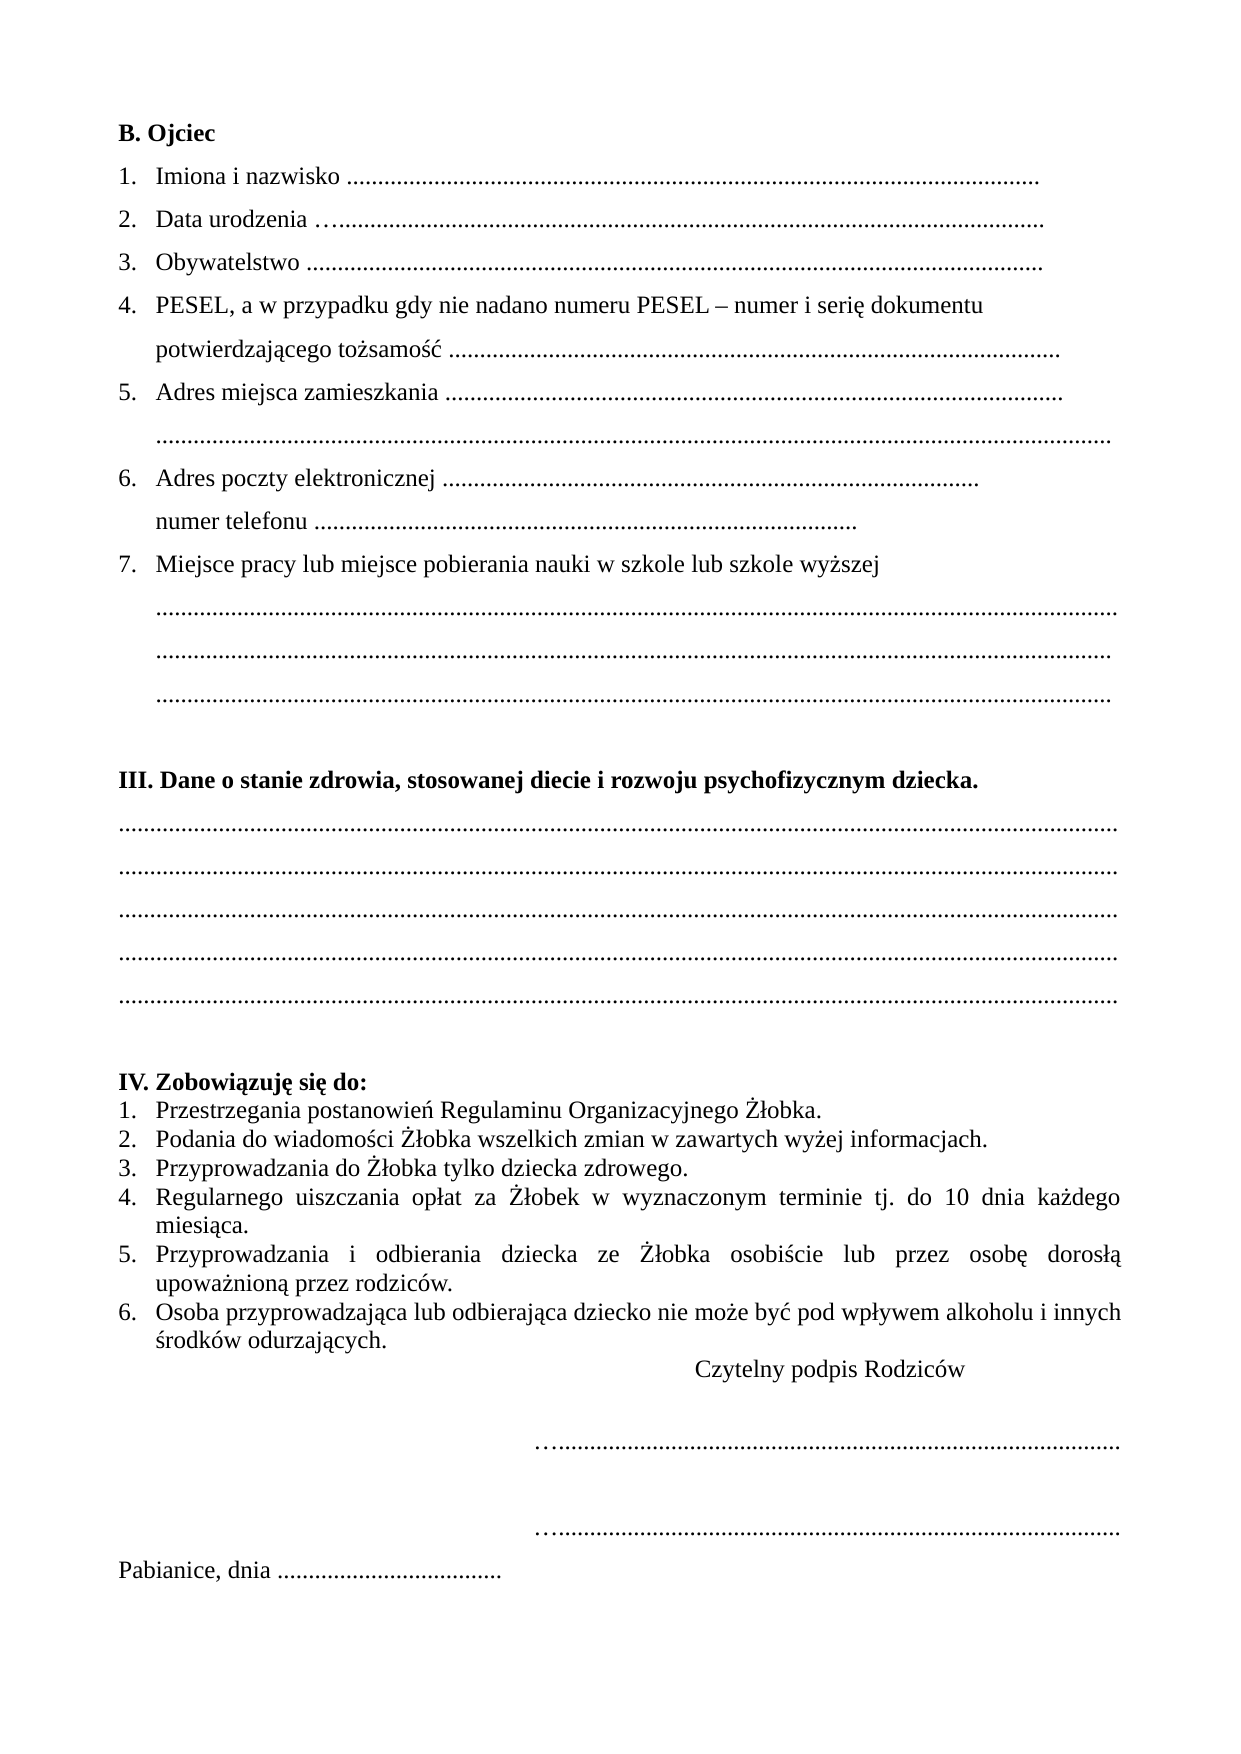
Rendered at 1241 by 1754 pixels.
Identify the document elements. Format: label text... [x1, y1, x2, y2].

text Pabianice, dnia .................................... [118, 1556, 1122, 1584]
text ................................................................................................................................................................ [118, 937, 1122, 966]
text ......................................................................................................................................................... [155, 679, 1122, 707]
list Adres poczty elektronicznej ...................................................................................... [118, 463, 1122, 492]
list Przyprowadzania i odbierania dziecka ze Żłobka osobiście lub przez osobę dorosłą upoważnioną przez rodziców. [118, 1239, 1122, 1297]
text ................................................................................................................................................................ [118, 851, 1122, 880]
list Osoba przyprowadzająca lub odbierająca dziecko nie może być pod wpływem alkoholu i innych środków odurzających. [118, 1297, 1122, 1354]
text III. Dane o stanie zdrowia, stosowanej diecie i rozwoju psychofizycznym dziecka. [118, 765, 1122, 794]
list Obywatelstwo ...................................................................................................................... [118, 247, 1122, 276]
text B. Ojciec [118, 118, 1122, 147]
text ................................................................................................................................................................ [118, 981, 1122, 1009]
text IV. Zobowiązuję się do: [118, 1067, 1122, 1096]
list Data urodzenia …................................................................................................................. [118, 204, 1122, 233]
list Przestrzegania postanowień Regulaminu Organizacyjnego Żłobka. [118, 1096, 1122, 1124]
list Podania do wiadomości Żłobka wszelkich zmian w zawartych wyżej informacjach. [118, 1124, 1122, 1153]
list Przyprowadzania do Żłobka tylko dziecka zdrowego. [118, 1153, 1122, 1182]
text Czytelny podpis Rodziców [532, 1354, 1122, 1383]
text numer telefonu ....................................................................................... [155, 506, 1122, 535]
text ................................................................................................................................................................ [118, 808, 1122, 837]
list Imiona i nazwisko ............................................................................................................... [118, 161, 1122, 190]
list Regularnego uiszczania opłat za Żłobek w wyznaczonym terminie tj. do 10 dnia każdego miesiąca. [118, 1182, 1122, 1239]
list Adres miejsca zamieszkania ................................................................................................... [118, 377, 1122, 406]
text ......................................................................................................................................................... [155, 636, 1122, 664]
text ......................................................................................................................................................... [155, 420, 1122, 449]
list PESEL, a w przypadku gdy nie nadano numeru PESEL – numer i serię dokumentu potwierdzającego tożsamość .................................................................................................. [118, 291, 1122, 362]
text ….......................................................................................... ….......................................................................................... [532, 1426, 1122, 1541]
text ................................................................................................................................................................ [118, 894, 1122, 923]
list Miejsce pracy lub miejsce pobierania nauki w szkole lub szkole wyższej .......................................................................................................................................................... [118, 549, 1122, 621]
